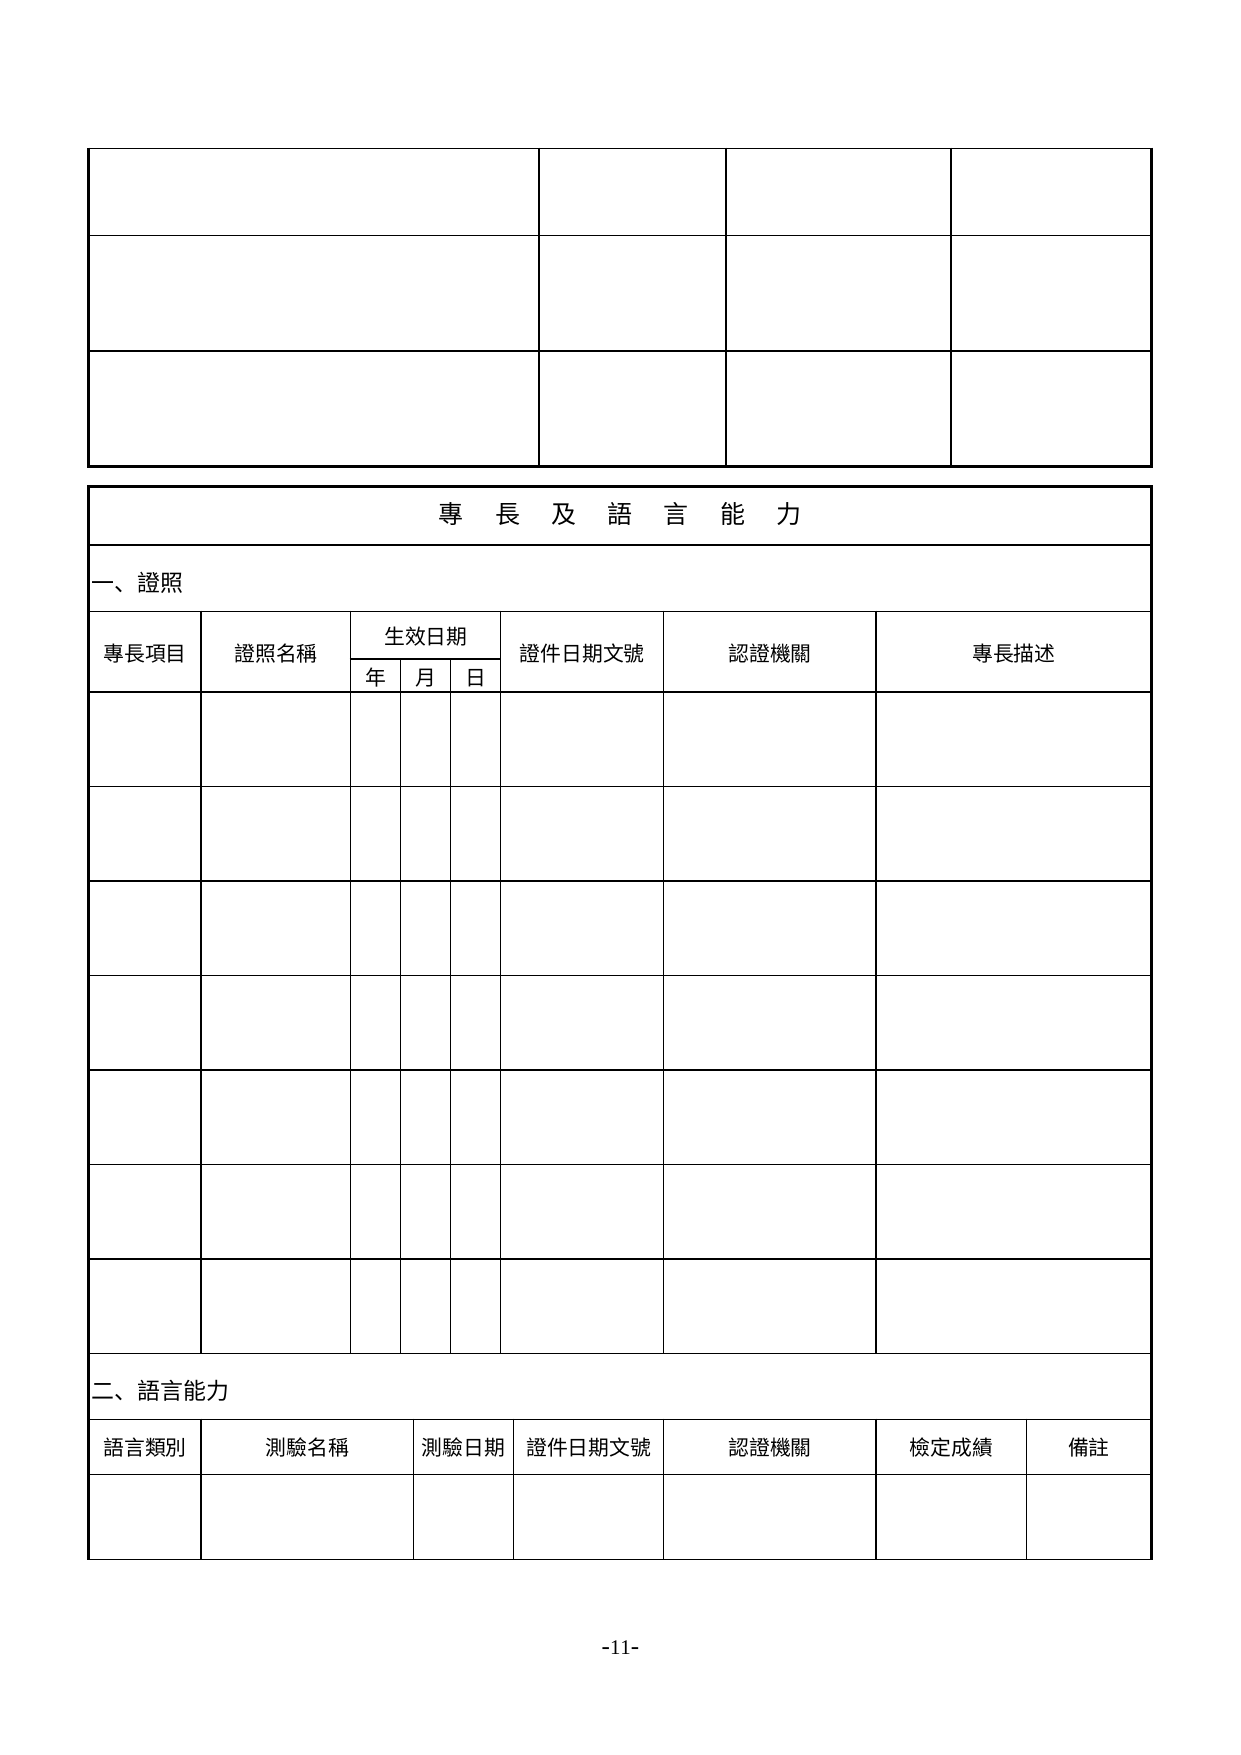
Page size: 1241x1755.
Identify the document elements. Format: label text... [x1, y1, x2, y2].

table_cell 專長項目 [90, 612, 200, 691]
table_cell [202, 882, 350, 974]
table_cell [501, 787, 663, 880]
table_cell [952, 236, 1150, 350]
table_cell [202, 976, 350, 1069]
table_cell [202, 693, 350, 786]
table_cell [664, 976, 875, 1069]
table_cell [451, 787, 500, 880]
table_cell 二、語言能力 [90, 1354, 1150, 1418]
table_cell [351, 1165, 400, 1258]
table_cell 測驗名稱 [202, 1420, 413, 1474]
table_cell [514, 1475, 663, 1559]
table_cell [202, 1165, 350, 1258]
table_cell [351, 882, 400, 974]
table_cell [877, 787, 1150, 880]
table_cell [501, 976, 663, 1069]
table_cell [501, 1165, 663, 1258]
table_cell [90, 1071, 200, 1163]
table_cell [90, 149, 538, 234]
table_cell [877, 976, 1150, 1069]
table_cell 日 [451, 660, 500, 691]
table_cell [401, 882, 450, 974]
table_cell 認證機關 [664, 1420, 875, 1474]
table_cell [401, 1071, 450, 1163]
table_cell 語言類別 [90, 1420, 200, 1474]
table_cell 月 [401, 660, 450, 691]
table_cell [877, 1071, 1150, 1163]
table_cell 專長描述 [877, 612, 1150, 691]
table_cell [451, 1071, 500, 1163]
table_cell [351, 1071, 400, 1163]
table_cell [1027, 1475, 1150, 1559]
table_header 專長及語言能力 [90, 488, 1150, 544]
table_cell [664, 1260, 875, 1352]
table_cell [877, 1475, 1026, 1559]
table_cell 認證機關 [664, 612, 875, 691]
table_cell [664, 787, 875, 880]
table_cell 證件日期文號 [514, 1420, 663, 1474]
table_cell [351, 1260, 400, 1352]
table_cell [90, 787, 200, 880]
table_cell [540, 236, 725, 350]
table_cell [202, 787, 350, 880]
table_cell [501, 693, 663, 786]
table_cell [90, 352, 538, 465]
table_cell [727, 352, 950, 465]
table_cell [202, 1475, 413, 1559]
table_cell [202, 1260, 350, 1352]
table_cell [351, 787, 400, 880]
table_cell [90, 1260, 200, 1352]
table_cell [727, 149, 950, 234]
table_cell [664, 1165, 875, 1258]
table_cell [952, 352, 1150, 465]
table_cell 年 [351, 660, 400, 691]
table_cell [202, 1071, 350, 1163]
table_cell [351, 693, 400, 786]
table_cell [451, 1165, 500, 1258]
table_cell [952, 149, 1150, 234]
table_cell [451, 882, 500, 974]
table_cell [90, 693, 200, 786]
table_cell 檢定成績 [877, 1420, 1026, 1474]
table_cell [451, 693, 500, 786]
table_cell 一、證照 [90, 546, 1150, 611]
table_cell [501, 1071, 663, 1163]
table_cell [664, 1475, 875, 1559]
table_cell [877, 1260, 1150, 1352]
table_cell [501, 1260, 663, 1352]
table_cell 生效日期 [351, 612, 500, 658]
table_cell 測驗日期 [414, 1420, 513, 1474]
table_cell [351, 976, 400, 1069]
table_cell [664, 1071, 875, 1163]
table_cell [877, 1165, 1150, 1258]
table_cell [877, 693, 1150, 786]
table_cell [540, 149, 725, 234]
table_cell [451, 1260, 500, 1352]
table_cell [664, 693, 875, 786]
table_cell [877, 882, 1150, 974]
table_cell [414, 1475, 513, 1559]
table_cell 證件日期文號 [501, 612, 663, 691]
table_cell [540, 352, 725, 465]
table_cell [90, 1475, 200, 1559]
table_cell [401, 787, 450, 880]
table_cell [401, 1260, 450, 1352]
table_cell [451, 976, 500, 1069]
table_cell [664, 882, 875, 974]
table_cell [401, 693, 450, 786]
table_cell [90, 236, 538, 350]
table_cell [90, 882, 200, 974]
table_cell [401, 976, 450, 1069]
table_cell [501, 882, 663, 974]
table_cell [90, 976, 200, 1069]
table_cell [401, 1165, 450, 1258]
table_cell 證照名稱 [202, 612, 350, 691]
table_cell 備註 [1027, 1420, 1150, 1474]
table_cell [90, 1165, 200, 1258]
table_cell [727, 236, 950, 350]
